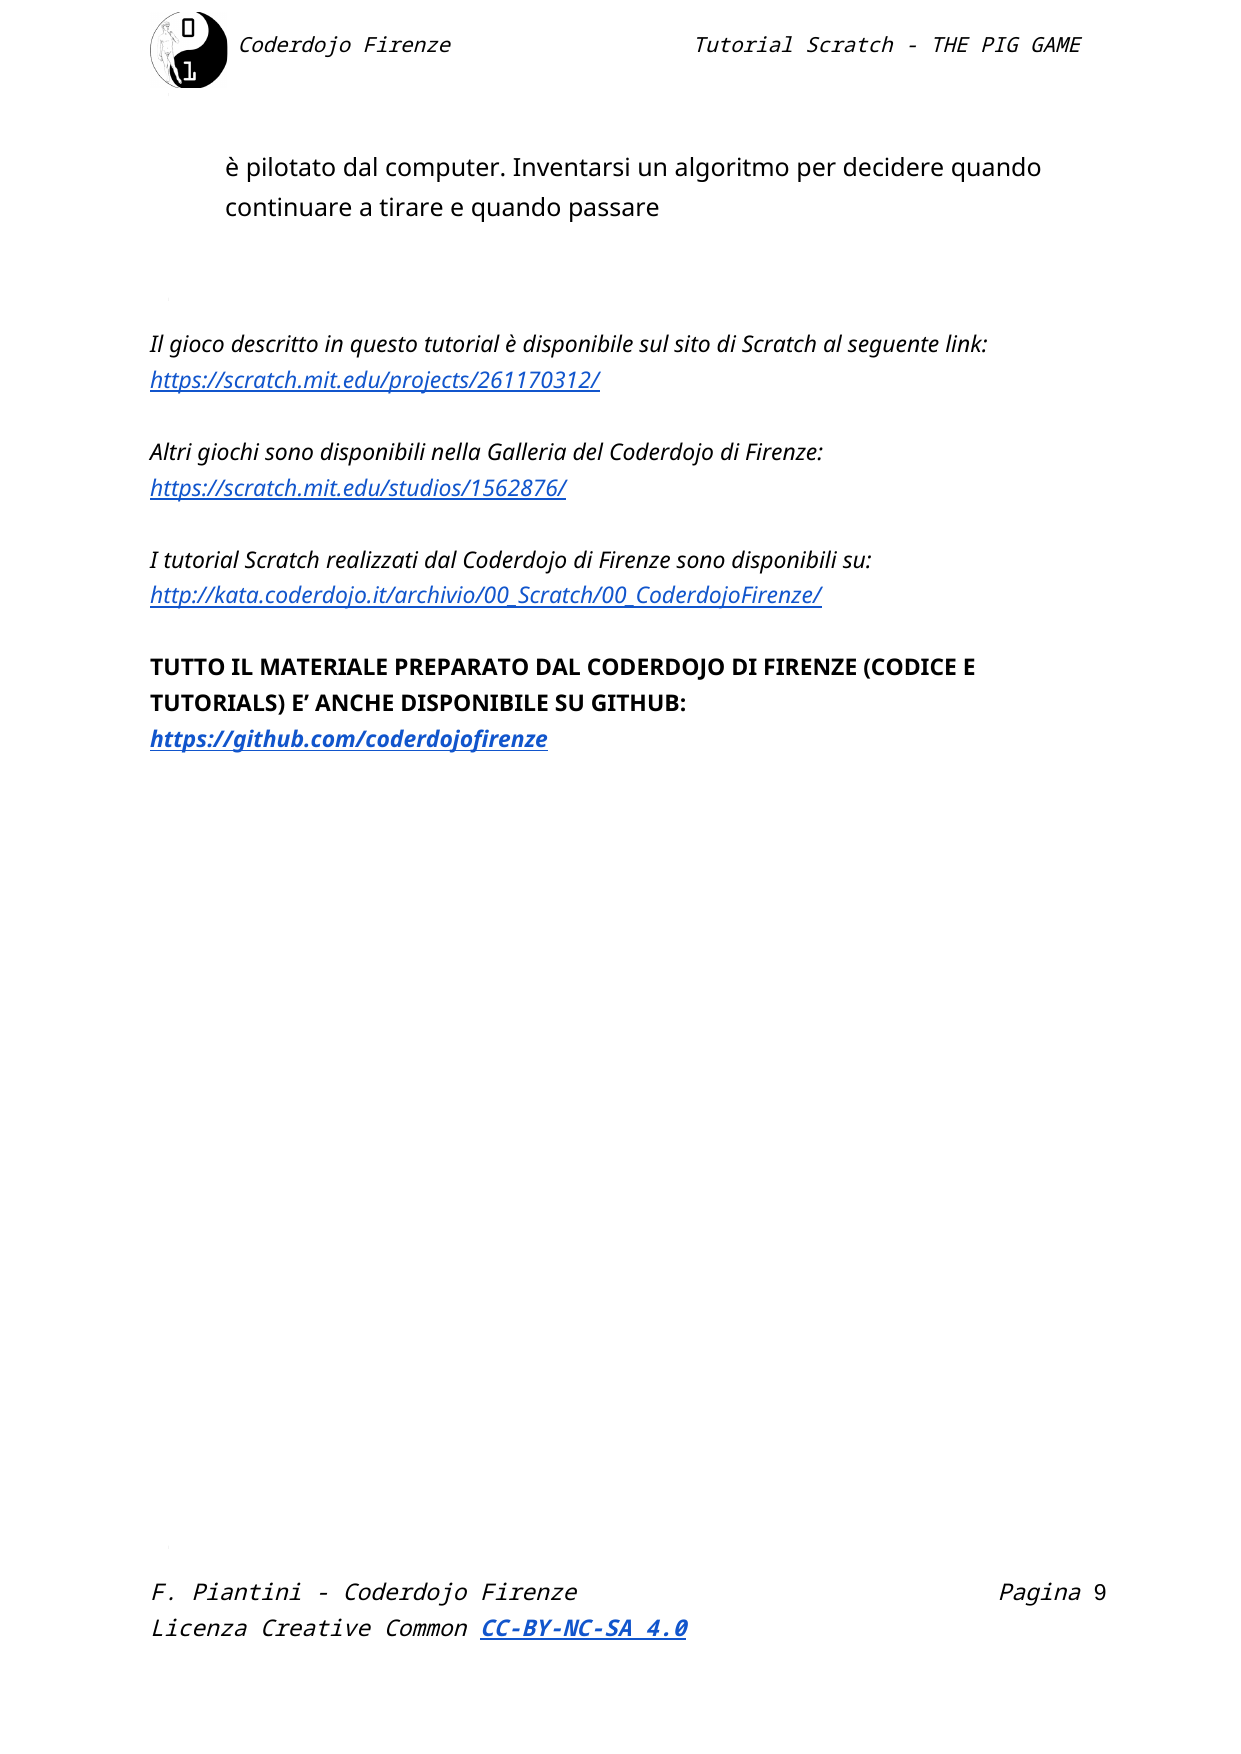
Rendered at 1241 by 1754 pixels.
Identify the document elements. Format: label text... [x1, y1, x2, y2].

picture [150, 12, 228, 88]
list è pilotato dal computer. Inventarsi un algoritmo per decidere quando continuare a tirare e quando passare [187, 150, 1090, 223]
text https://github.com/coderdojofirenze [150, 723, 1090, 754]
text https://scratch.mit.edu/studios/1562876/ [150, 472, 1090, 503]
text http://kata.coderdojo.it/archivio/00_Scratch/00_CoderdojoFirenze/ [150, 579, 1090, 611]
text Il gioco descritto in questo tutorial è disponibile sul sito di Scratch al seguente link: [150, 328, 1090, 359]
text I tutorial Scratch realizzati dal Coderdojo di Firenze sono disponibili su: [150, 543, 1090, 575]
text Altri giochi sono disponibili nella Galleria del Coderdojo di Firenze: [150, 436, 1090, 467]
text TUTTO IL MATERIALE PREPARATO DAL CODERDOJO DI FIRENZE (CODICE E TUTORIALS) E’ ANCHE DISPONIBILE SU GITHUB: [150, 651, 1090, 718]
text https://scratch.mit.edu/projects/261170312/ [150, 364, 1090, 395]
